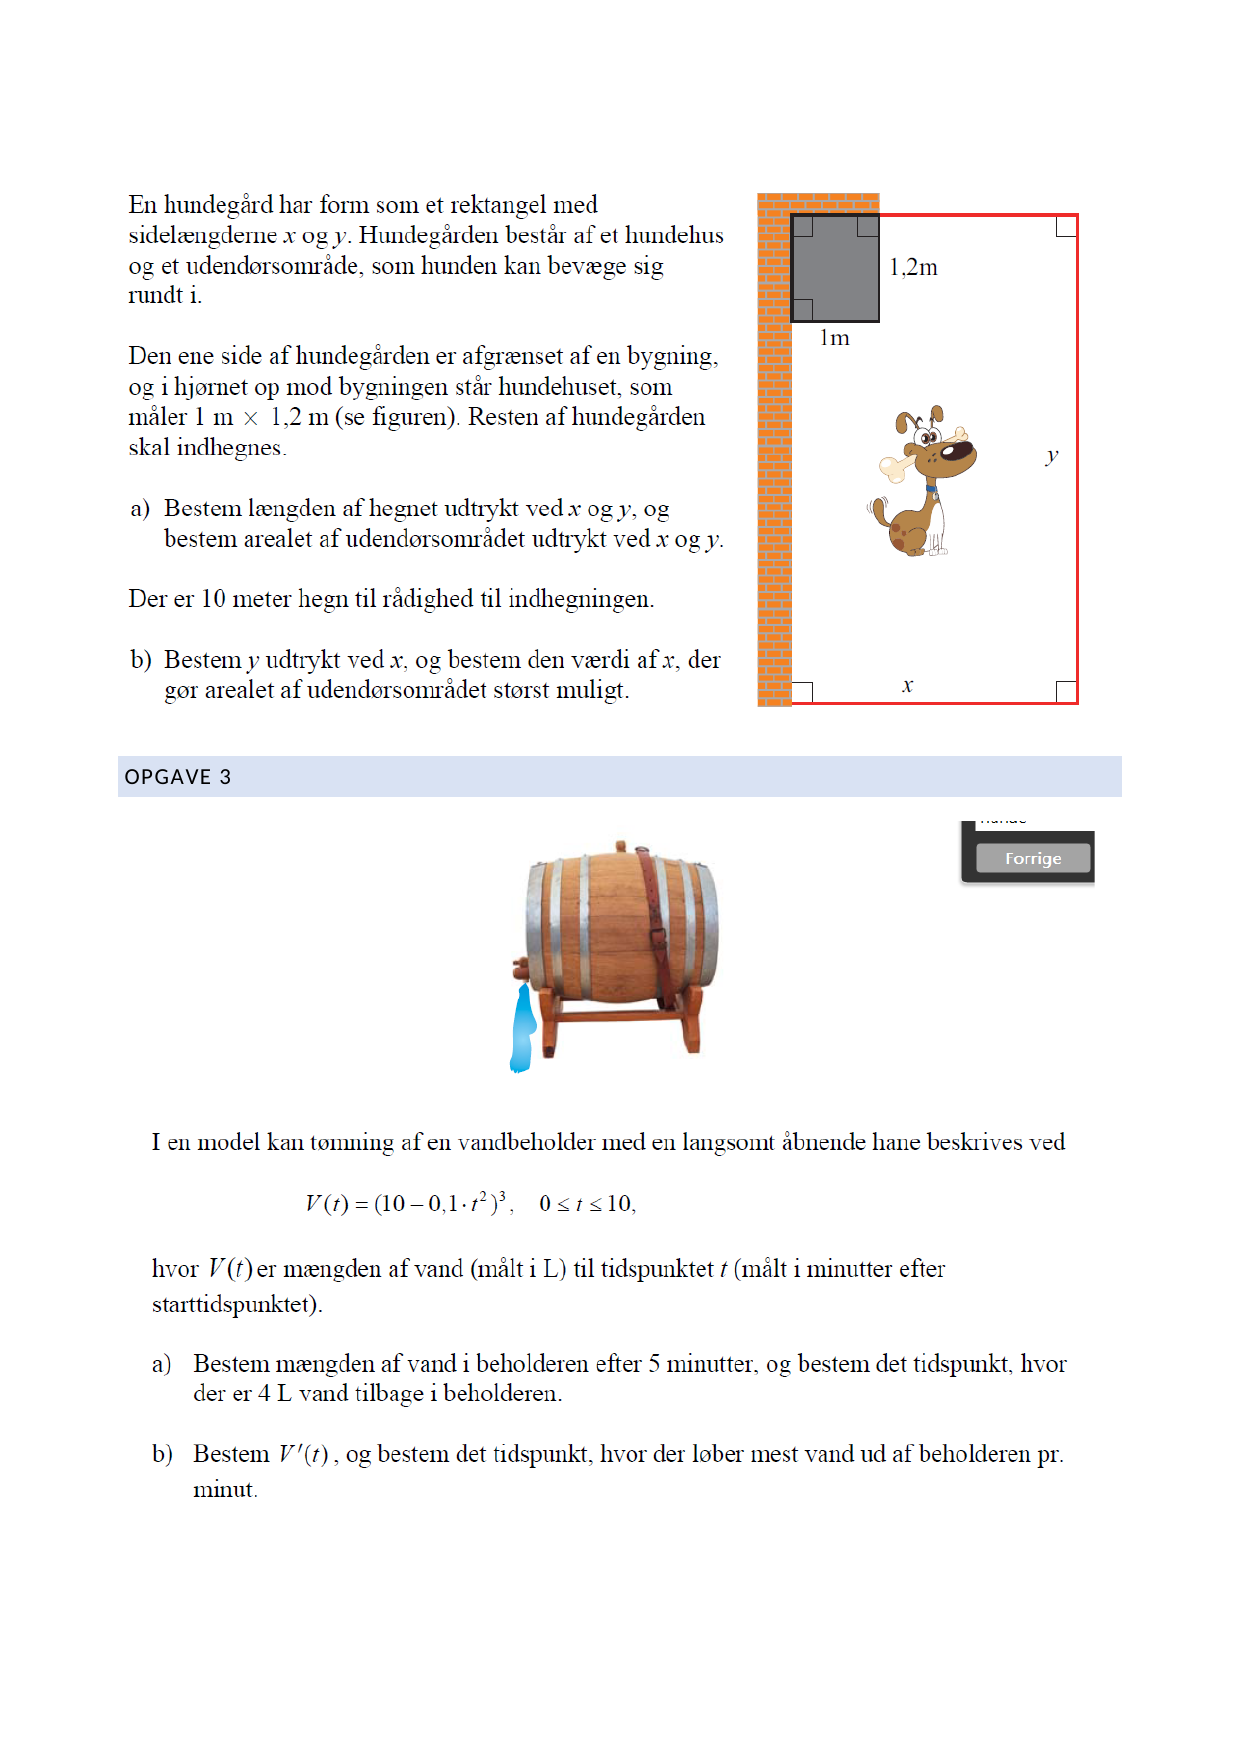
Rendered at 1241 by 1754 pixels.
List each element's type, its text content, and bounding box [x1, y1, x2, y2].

subtitle Opgave 3 [124, 762, 1116, 790]
